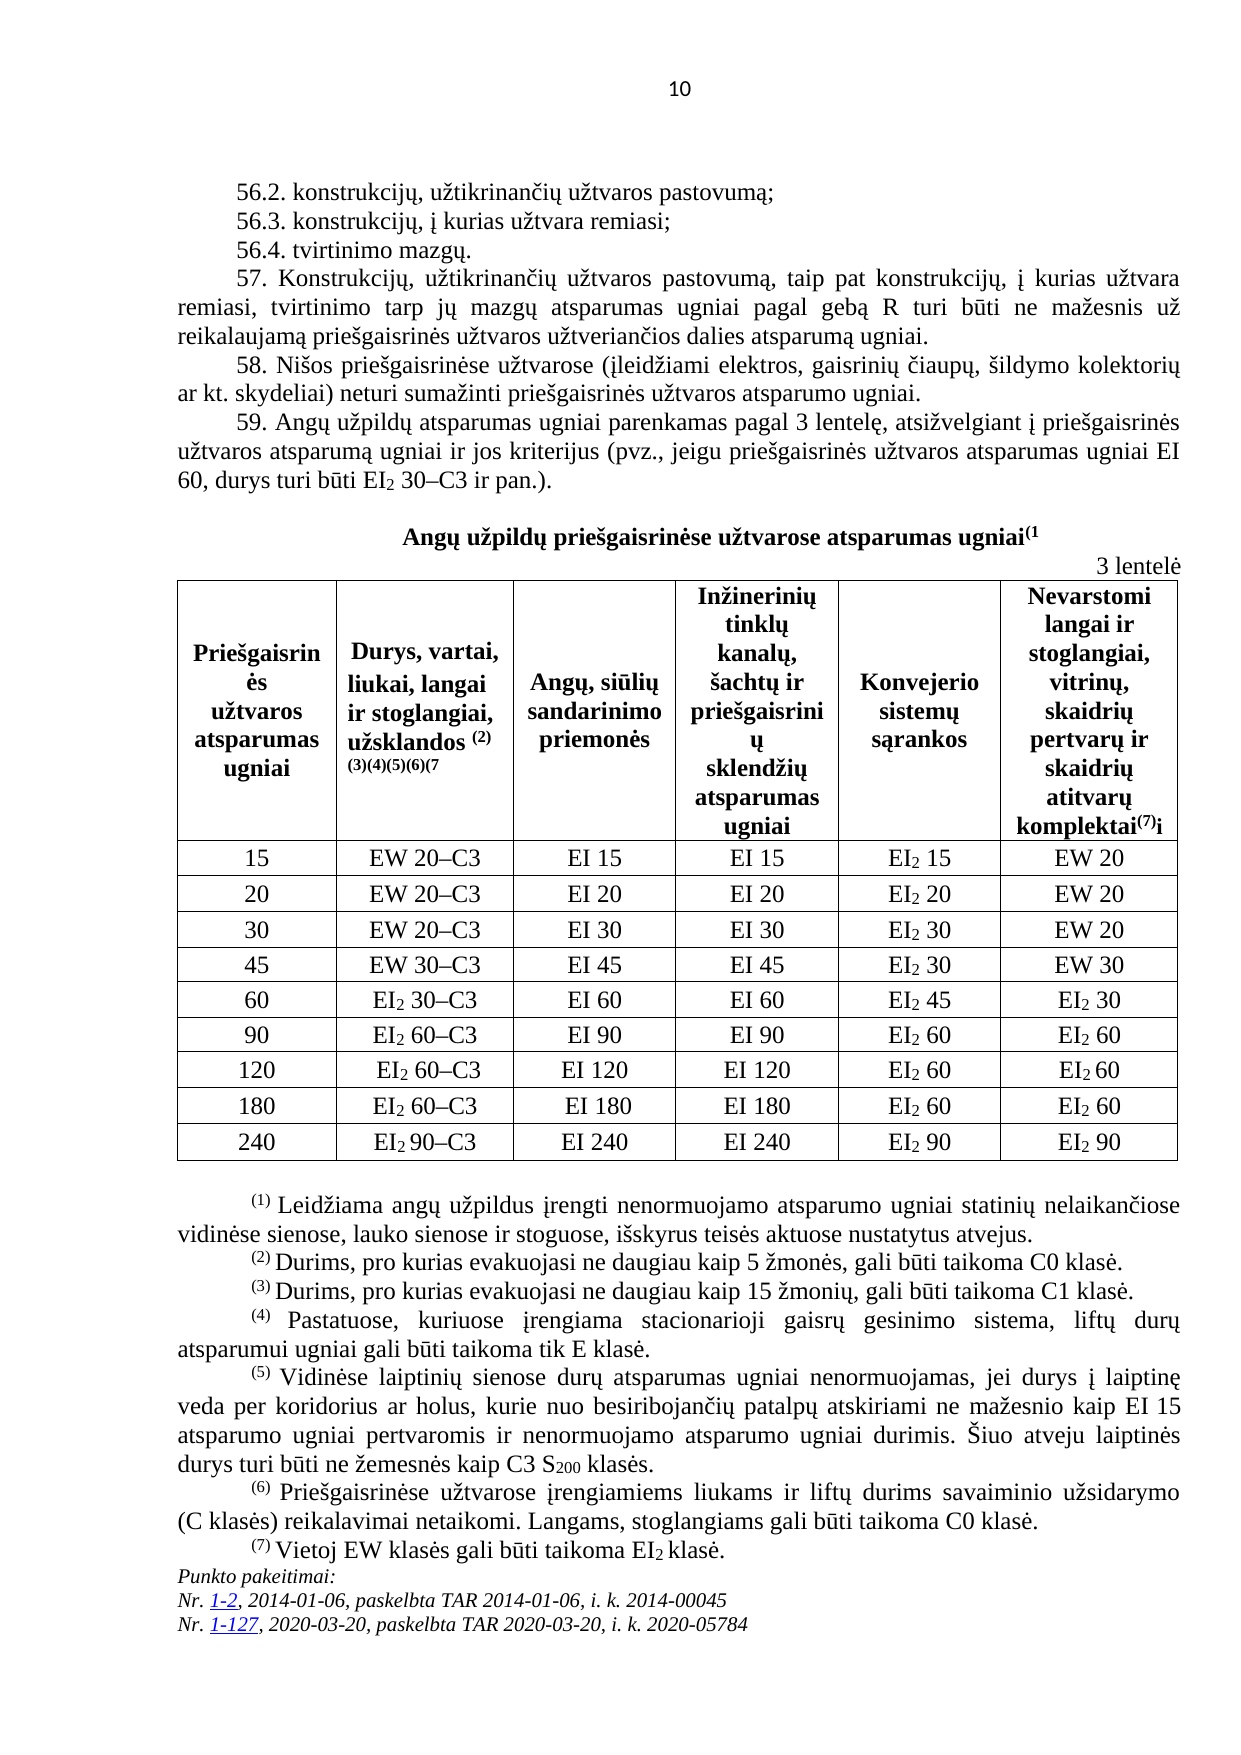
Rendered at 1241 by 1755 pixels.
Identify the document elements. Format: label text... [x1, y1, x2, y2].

table_header Inžinerinių tinklų kanalų, šachtų ir priešgaisrinių sklendžių atsparumas ugniai [676, 581, 838, 839]
table_cell 120 [178, 1052, 336, 1087]
text 56.2. konstrukcijų, užtikrinančių užtvaros pastovumą; [177, 177, 1181, 206]
text 56.4. tvirtinimo mazgų. [177, 235, 1181, 263]
table_cell EI 60 [676, 982, 838, 1017]
table_cell EW 20–C3 [337, 841, 513, 875]
table_cell EI2 90–C3 [337, 1124, 513, 1160]
text (3) Durims, pro kurias evakuojasi ne daugiau kaip 15 žmonių, gali būti taikoma C1 klasė. [177, 1276, 1181, 1305]
table_header Angų, siūlių sandarinimo priemonės [514, 581, 675, 839]
table_cell 180 [178, 1088, 336, 1123]
table_cell EI2 60–C3 [337, 1088, 513, 1123]
text Punkto pakeitimai: [177, 1564, 1181, 1588]
table_cell EI 30 [514, 912, 675, 947]
table_cell EW 20 [1001, 841, 1177, 875]
table_cell EI2 60 [1001, 1088, 1177, 1123]
table_header Priešgaisrinės užtvaros atsparumas ugniai [178, 581, 336, 839]
table_cell EI 15 [676, 841, 838, 875]
text Nr. 1-2, 2014-01-06, paskelbta TAR 2014-01-06, i. k. 2014-00045 [177, 1588, 1181, 1612]
table_cell EI 120 [514, 1052, 675, 1087]
table_cell 45 [178, 948, 336, 981]
table_cell EW 30 [1001, 948, 1177, 981]
table_cell EI2 20 [839, 876, 1000, 911]
table_cell 20 [178, 876, 336, 911]
table_cell EI2 30–C3 [337, 982, 513, 1017]
table_cell 240 [178, 1124, 336, 1160]
table_cell EW 20 [1001, 912, 1177, 947]
table_cell EI2 30 [1001, 982, 1177, 1017]
text (7) Vietoj EW klasės gali būti taikoma EI2 klasė. [177, 1535, 1181, 1564]
table_cell EI2 60 [839, 1052, 1000, 1087]
table_cell EI2 90 [1001, 1124, 1177, 1160]
table_cell 30 [178, 912, 336, 947]
text 57. Konstrukcijų, užtikrinančių užtvaros pastovumą, taip pat konstrukcijų, į kurias užtvara remiasi, tvirtinimo tarp jų mazgų atsparumas ugniai pagal gebą R turi būti ne mažesnis už reikalaujamą priešgaisrinės užtvaros užtveriančios dalies atsparumą ugniai. [177, 263, 1181, 350]
text (5) Vidinėse laiptinių sienose durų atsparumas ugniai nenormuojamas, jei durys į laiptinę veda per koridorius ar holus, kurie nuo besiribojančių patalpų atskiriami ne mažesnio kaip EI 15 atsparumo ugniai pertvaromis ir nenormuojamo atsparumo ugniai durimis. Šiuo atveju laiptinės durys turi būti ne žemesnės kaip C3 S200 klasės. [177, 1362, 1181, 1477]
text (6) Priešgaisrinėse užtvarose įrengiamiems liukams ir liftų durims savaiminio užsidarymo (C klasės) reikalavimai netaikomi. Langams, stoglangiams gali būti taikoma C0 klasė. [177, 1477, 1181, 1535]
table_cell EI2 60 [839, 1018, 1000, 1051]
table_cell EI2 60 [839, 1088, 1000, 1123]
table_cell EI2 45 [839, 982, 1000, 1017]
table_cell 90 [178, 1018, 336, 1051]
table_cell EW 20 [1001, 876, 1177, 911]
table_cell EI2 30 [839, 912, 1000, 947]
text 3 lentelė [177, 551, 1181, 580]
table_cell EI2 15 [839, 841, 1000, 875]
table_cell 15 [178, 841, 336, 875]
table_header Nevarstomi langai ir stoglangiai, vitrinų, skaidrių pertvarų ir skaidrių atitvarų komplektai(7)i [1001, 581, 1177, 839]
text Angų užpildų priešgaisrinėse užtvarose atsparumas ugniai(1 [260, 522, 1181, 551]
table_cell EW 20–C3 [337, 876, 513, 911]
table_cell EI2 60 [1001, 1018, 1177, 1051]
text 56.3. konstrukcijų, į kurias užtvara remiasi; [177, 206, 1181, 235]
table_cell EI2 60–C3 [337, 1052, 513, 1087]
table_cell 60 [178, 982, 336, 1017]
table_header Konvejerio sistemų sąrankos [839, 581, 1000, 839]
table_cell EI 180 [514, 1088, 675, 1123]
text (4) Pastatuose, kuriuose įrengiama stacionarioji gaisrų gesinimo sistema, liftų durų atsparumui ugniai gali būti taikoma tik E klasė. [177, 1305, 1181, 1362]
table_cell EI 90 [676, 1018, 838, 1051]
table_cell EI 30 [676, 912, 838, 947]
table_cell EI 120 [676, 1052, 838, 1087]
table_cell EI 45 [676, 948, 838, 981]
table_cell EI2 30 [839, 948, 1000, 981]
table_cell EW 30–C3 [337, 948, 513, 981]
table_cell EI2 60 [1001, 1052, 1177, 1087]
table_cell EI 60 [514, 982, 675, 1017]
table_cell EI2 60–C3 [337, 1018, 513, 1051]
table_cell EW 20–C3 [337, 912, 513, 947]
text 59. Angų užpildų atsparumas ugniai parenkamas pagal 3 lentelę, atsižvelgiant į priešgaisrinės užtvaros atsparumą ugniai ir jos kriterijus (pvz., jeigu priešgaisrinės užtvaros atsparumas ugniai EI 60, durys turi būti EI2 30–C3 ir pan.). [177, 407, 1181, 493]
table_cell EI2 90 [839, 1124, 1000, 1160]
text (2) Durims, pro kurias evakuojasi ne daugiau kaip 5 žmonės, gali būti taikoma C0 klasė. [177, 1247, 1181, 1276]
text 58. Nišos priešgaisrinėse užtvarose (įleidžiami elektros, gaisrinių čiaupų, šildymo kolektorių ar kt. skydeliai) neturi sumažinti priešgaisrinės užtvaros atsparumo ugniai. [177, 350, 1181, 407]
table_cell EI 240 [514, 1124, 675, 1160]
table_cell EI 15 [514, 841, 675, 875]
table_header Durys, vartai, liukai, langai ir stoglangiai, užsklandos (2)(3)(4)(5)(6)(7 [337, 581, 513, 839]
text Nr. 1-127, 2020-03-20, paskelbta TAR 2020-03-20, i. k. 2020-05784 [177, 1612, 1181, 1636]
table_cell EI 90 [514, 1018, 675, 1051]
table_cell EI 240 [676, 1124, 838, 1160]
table_cell EI 180 [676, 1088, 838, 1123]
table_cell EI 20 [676, 876, 838, 911]
table_cell EI 45 [514, 948, 675, 981]
table_cell EI 20 [514, 876, 675, 911]
text (1) Leidžiama angų užpildus įrengti nenormuojamo atsparumo ugniai statinių nelaikančiose vidinėse sienose, lauko sienose ir stoguose, išskyrus teisės aktuose nustatytus atvejus. [177, 1190, 1181, 1247]
